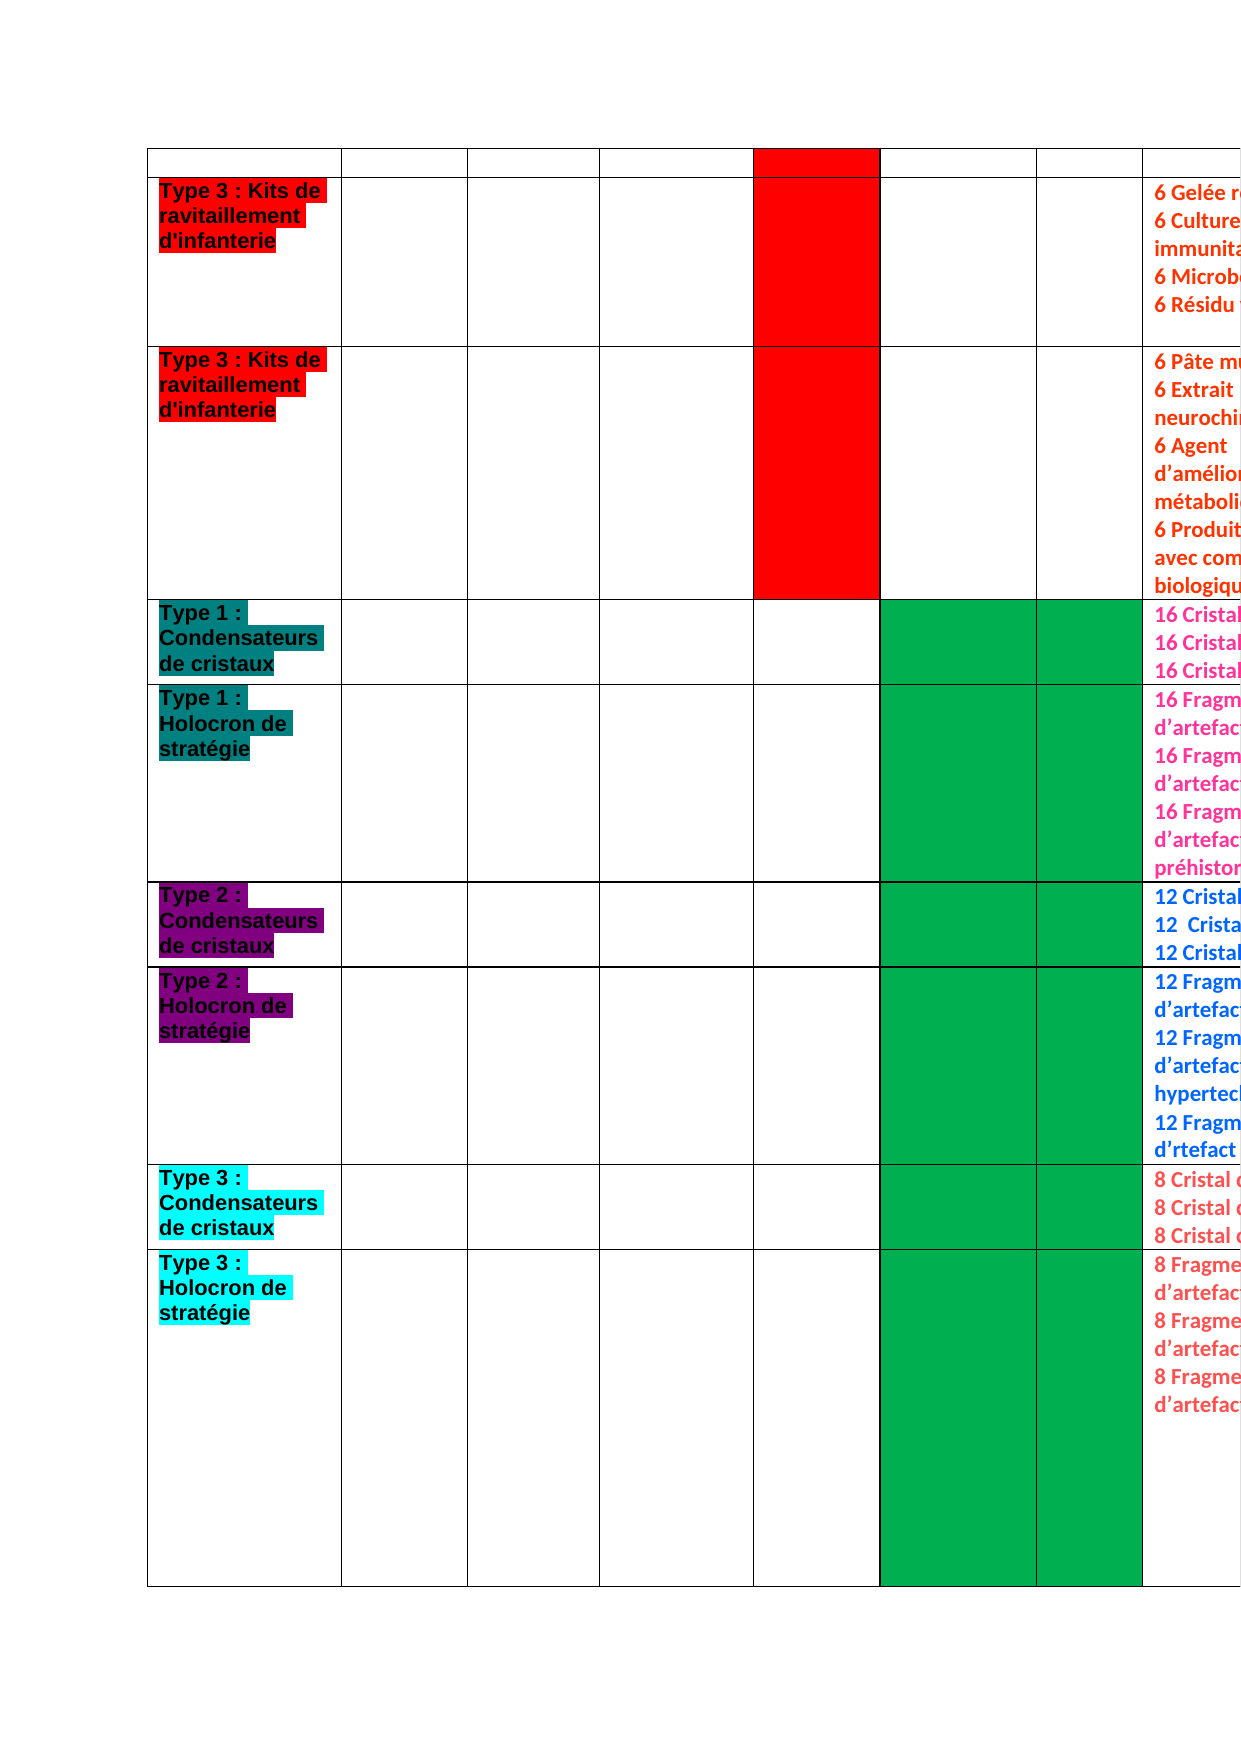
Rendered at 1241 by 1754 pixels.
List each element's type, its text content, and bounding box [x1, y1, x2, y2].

table_cell Type 1 : Condensateurs de cristaux [148, 600, 341, 684]
table_cell [342, 600, 467, 684]
table_cell [600, 178, 753, 346]
table_cell [600, 1165, 753, 1249]
table_cell Type 2 : Holocron de stratégie [148, 968, 341, 1164]
table_cell [148, 149, 341, 177]
table_cell [468, 1250, 599, 1586]
table_cell 16 Fragment d’artefact perdu 16 Fragment d’artefact sacré 16 Fragment d’artefact préhistorique [1143, 685, 1240, 881]
table_cell [342, 883, 467, 966]
table_cell [342, 178, 467, 346]
table_cell 6 Gelée rouge 6 Culture de cellules immunitaires 6 Microbe artificiel 6 Résidu viral [1143, 178, 1240, 346]
table_cell 12 Fragment d’artefact galactique 12 Fragment d’artefact hypertechno 12 Fragment d’rtefact antique [1143, 968, 1240, 1164]
table_cell Type 3 : Condensateurs de cristaux [148, 1165, 341, 1249]
table_cell [754, 1250, 879, 1586]
table_cell [600, 883, 753, 966]
table_cell 12 Cristal d’opila 12 Cristal de firkrann 12 Cristal de phond [1143, 883, 1240, 966]
table_cell [754, 883, 879, 966]
table_cell Type 3 : Kits de ravitaillement d'infanterie [148, 178, 341, 346]
table_cell [754, 1165, 879, 1249]
table_cell [881, 600, 1036, 684]
table_cell [600, 1250, 753, 1586]
table_cell [600, 149, 753, 177]
table_cell [881, 178, 1036, 346]
table_cell 8 Bactéries aliens 8 Virus inerte 8 Micro-organisme 8 Agent de croissance [1143, 149, 1240, 177]
table_cell [881, 685, 1036, 881]
table_cell [468, 347, 599, 599]
table_cell [342, 347, 467, 599]
table_cell 16 Cristal nextor 16 Cristal d’eralam 16 Cristal de bondar [1143, 600, 1240, 684]
table_cell 6 Pâte mutagène 6 Extrait neurochimique 6 Agent d’amélioration métabolique 6 Produit chiique avec composé biologique [1143, 347, 1240, 599]
table_cell [1037, 1250, 1142, 1586]
table_cell [754, 968, 879, 1164]
table_cell [468, 685, 599, 881]
table_cell [468, 149, 599, 177]
table_cell [754, 600, 879, 684]
table_cell [600, 968, 753, 1164]
table_cell [468, 178, 599, 346]
table_cell [1037, 968, 1142, 1164]
table_cell [468, 968, 599, 1164]
table_cell [754, 685, 879, 881]
table_cell [342, 1165, 467, 1249]
table_cell [342, 968, 467, 1164]
table_cell [1037, 600, 1142, 684]
table_cell Type 1 : Holocron de stratégie [148, 685, 341, 881]
table_cell [1037, 149, 1142, 177]
table_cell [754, 347, 879, 599]
table_cell 8 Fragment d’artefact alien 8 Fragment d’artefact primitif 8 Fragment d’artefact Suprême [1143, 1250, 1240, 1586]
table_cell [1037, 178, 1142, 346]
table_cell [600, 347, 753, 599]
table_cell [342, 1250, 467, 1586]
table_cell [1037, 685, 1142, 881]
table_cell [600, 600, 753, 684]
table_cell [468, 600, 599, 684]
table_cell [342, 685, 467, 881]
table_cell [881, 149, 1036, 177]
table_cell [881, 968, 1036, 1164]
table_cell [754, 149, 879, 177]
table_cell [1037, 347, 1142, 599]
table_cell 8 Cristal de Damind 8 Cristal d’upari 8 Cristal carbonique [1143, 1165, 1240, 1249]
table_cell [1037, 883, 1142, 966]
table_cell [1037, 1165, 1142, 1249]
table_cell Type 3 : Holocron de stratégie [148, 1250, 341, 1586]
table_cell [881, 883, 1036, 966]
table_cell Type 3 : Kits de ravitaillement d'infanterie [148, 347, 341, 599]
table_cell [600, 685, 753, 881]
table_cell [754, 178, 879, 346]
table_cell [342, 149, 467, 177]
table_cell [881, 347, 1036, 599]
table_cell [881, 1165, 1036, 1249]
table_cell [468, 1165, 599, 1249]
table_cell [468, 883, 599, 966]
table_cell Type 2 : Condensateurs de cristaux [148, 883, 341, 966]
table_cell [881, 1250, 1036, 1586]
